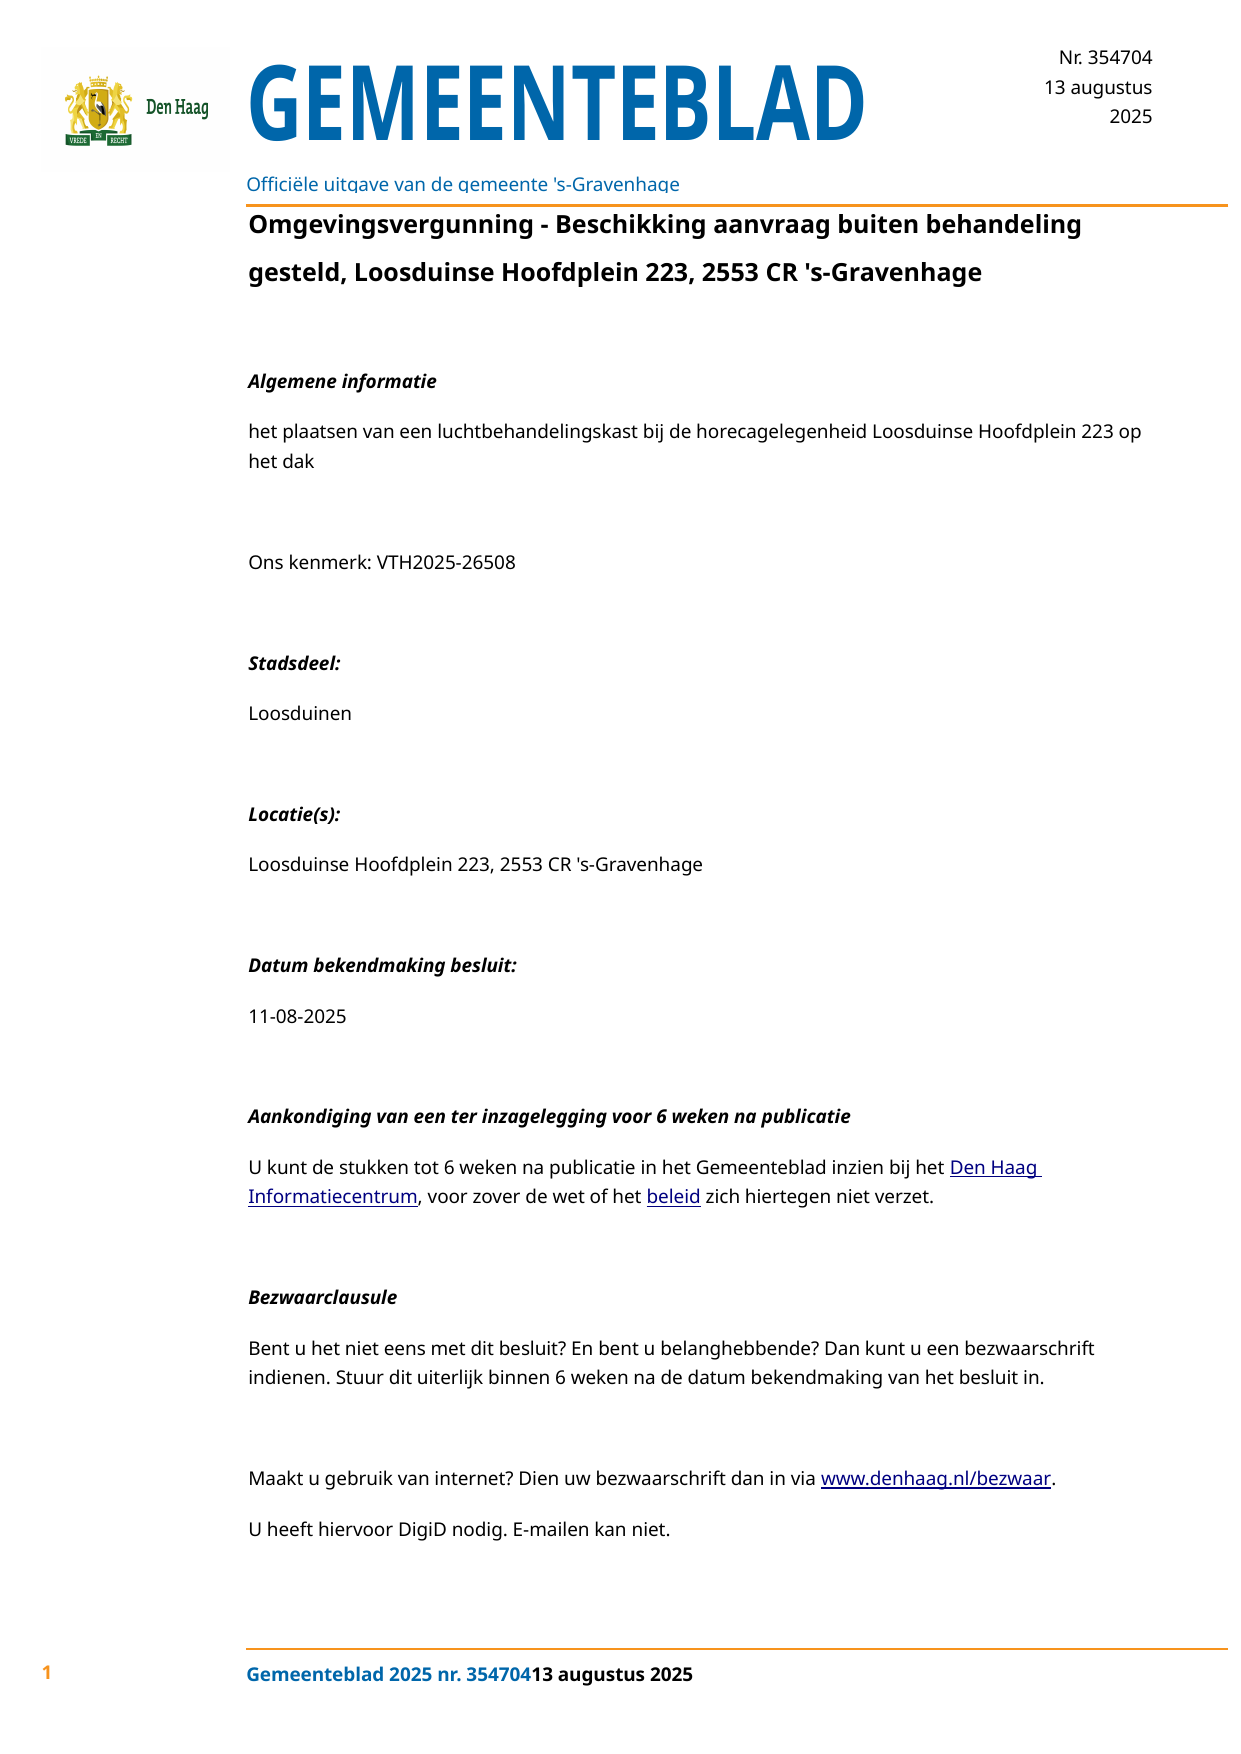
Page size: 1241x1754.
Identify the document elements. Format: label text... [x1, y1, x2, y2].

text Aankondiging van een ter inzagelegging voor 6 weken na publicatie [248, 1104, 1152, 1129]
text Locatie(s): [248, 801, 1152, 827]
text Ons kenmerk: VTH2025-26508 [248, 549, 1152, 575]
text Bezwaarclausule [248, 1284, 1152, 1310]
text Datum bekendmaking besluit: [248, 952, 1152, 978]
text Maakt u gebruik van internet? Dien uw bezwaarschrift dan in via www.denhaag.nl/bezwaar. [248, 1465, 1152, 1491]
text het plaatsen van een luchtbehandelingskast bij de horecagelegenheid Loosduinse Hoofdplein 223 op het dak [248, 419, 1152, 474]
text U kunt de stukken tot 6 weken na publicatie in het Gemeenteblad inzien bij het Den Haag Informatiecentrum, voor zover de wet of het beleid zich hiertegen niet verzet. [248, 1154, 1152, 1209]
text Bent u het niet eens met dit besluit? En bent u belanghebbende? Dan kunt u een bezwaarschrift indienen. Stuur dit uiterlijk binnen 6 weken na de datum bekendmaking van het besluit in. [248, 1335, 1152, 1390]
text Loosduinen [248, 700, 1152, 726]
picture [41, 47, 231, 172]
text Stadsdeel: [248, 650, 1152, 676]
text U heeft hiervoor DigiD nodig. E-mailen kan niet. [248, 1516, 1152, 1542]
text 11-08-2025 [248, 1003, 1152, 1029]
text Loosduinse Hoofdplein 223, 2553 CR 's-Gravenhage [248, 852, 1152, 877]
text Algemene informatie [248, 368, 1152, 394]
text Omgevingsvergunning - Beschikking aanvraag buiten behandeling gesteld, Loosduinse Hoofdplein 223, 2553 CR 's-Gravenhage [248, 207, 1152, 288]
